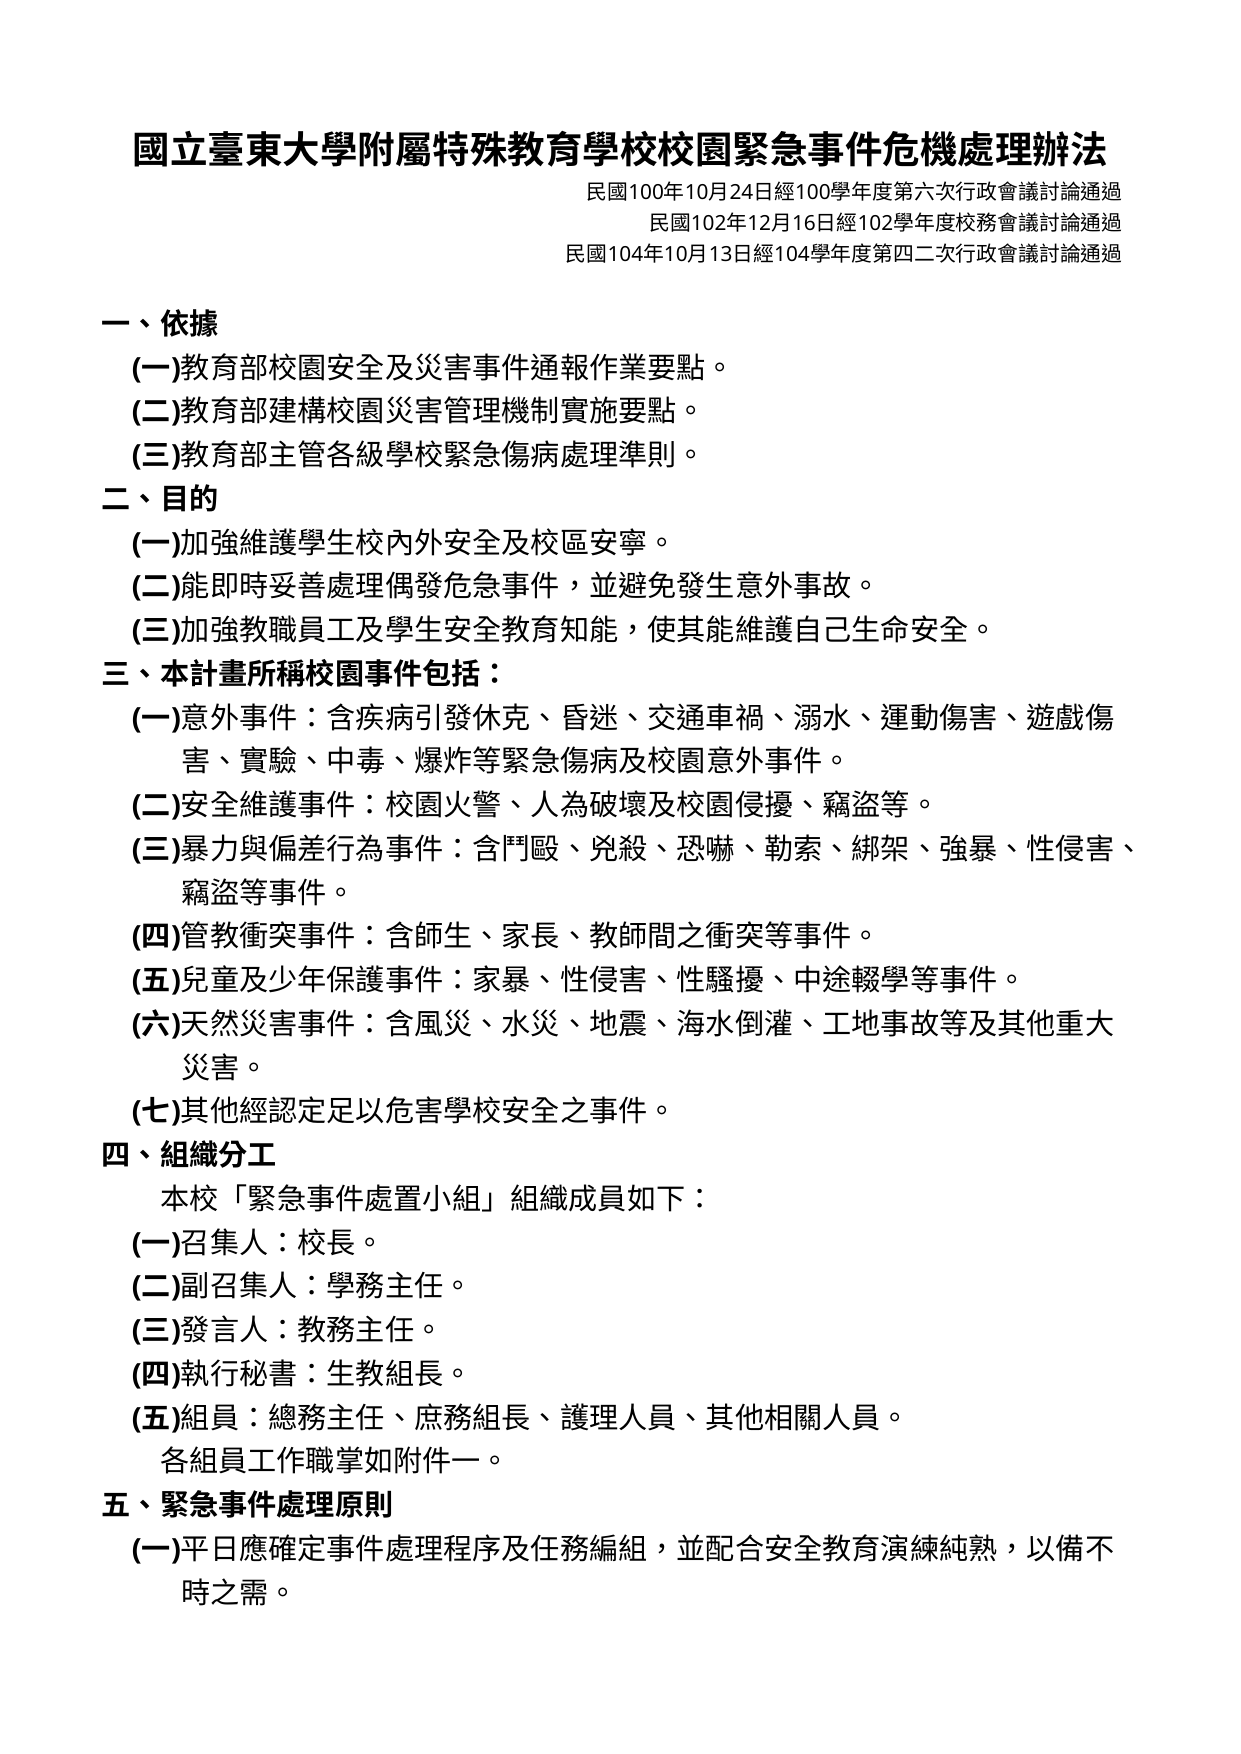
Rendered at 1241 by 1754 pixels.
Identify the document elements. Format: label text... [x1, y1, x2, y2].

list 教育部校園安全及災害事件通報作業要點。 [181, 343, 1122, 387]
list 教育部建構校園災害管理機制實施要點。 [181, 387, 1122, 431]
list 組員：總務主任、庶務組長、護理人員、其他相關人員。 [181, 1393, 1122, 1437]
text 民國104年10月13日經104學年度第四二次行政會議討論通過 [118, 237, 1122, 268]
list 本計畫所稱校園事件包括： [160, 649, 1122, 693]
list 目的 [160, 474, 1122, 518]
list 召集人：校長。 [181, 1218, 1122, 1262]
list 能即時妥善處理偶發危急事件，並避免發生意外事故。 [181, 562, 1122, 606]
list 依據 [160, 299, 1122, 343]
text 民國102年12月16日經102學年度校務會議討論通過 [118, 206, 1122, 237]
list 緊急事件處理原則 [160, 1481, 1122, 1524]
list 暴力與偏差行為事件：含鬥毆、兇殺、恐嚇、勒索、綁架、強暴、性侵害、竊盜等事件。 [181, 824, 1122, 912]
list 加強教職員工及學生安全教育知能，使其能維護自己生命安全。 [181, 606, 1122, 649]
list 發言人：教務主任。 [181, 1306, 1122, 1349]
list 天然災害事件：含風災、水災、地震、海水倒灌、工地事故等及其他重大災害。 [181, 999, 1122, 1087]
list 加強維護學生校內外安全及校區安寧。 [181, 518, 1122, 562]
list 其他經認定足以危害學校安全之事件。 [181, 1087, 1122, 1131]
list 平日應確定事件處理程序及任務編組，並配合安全教育演練純熟，以備不時之需。 [181, 1524, 1122, 1612]
text 民國100年10月24日經100學年度第六次行政會議討論通過 [118, 174, 1122, 206]
list 副召集人：學務主任。 [181, 1262, 1122, 1306]
list 執行秘書：生教組長。 [181, 1349, 1122, 1393]
list 管教衝突事件：含師生、家長、教師間之衝突等事件。 [181, 912, 1122, 956]
list 安全維護事件：校園火警、人為破壞及校園侵擾、竊盜等。 [181, 781, 1122, 824]
list 組織分工 本校「緊急事件處置小組」組織成員如下： [160, 1131, 1122, 1218]
list 兒童及少年保護事件：家暴、性侵害、性騷擾、中途輟學等事件。 [181, 956, 1122, 999]
text 國立臺東大學附屬特殊教育學校校園緊急事件危機處理辦法 [118, 118, 1122, 174]
list 意外事件：含疾病引發休克、昏迷、交通車禍、溺水、運動傷害、遊戲傷害、實驗、中毒、爆炸等緊急傷病及校園意外事件。 [181, 693, 1122, 781]
text 各組員工作職掌如附件一。 [160, 1437, 1122, 1481]
list 教育部主管各級學校緊急傷病處理準則。 [181, 431, 1122, 474]
